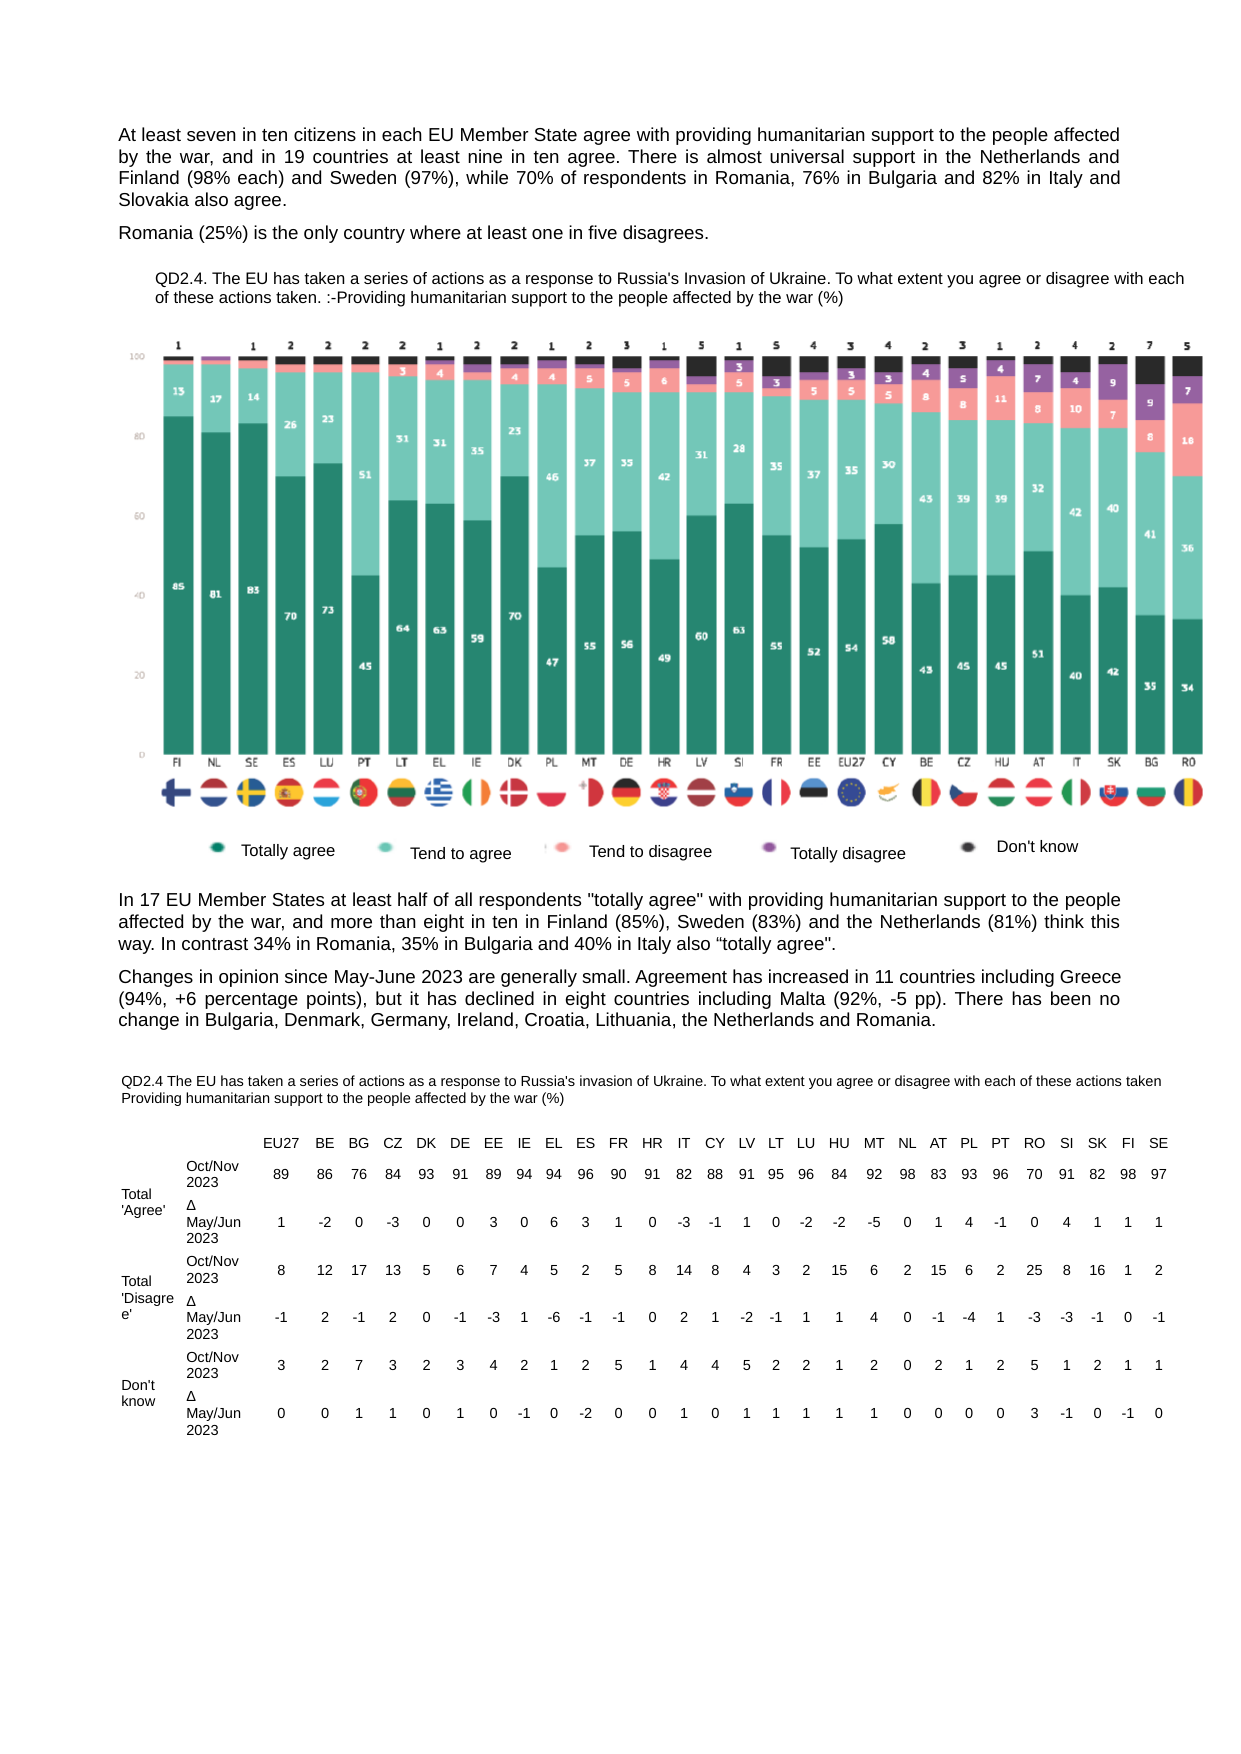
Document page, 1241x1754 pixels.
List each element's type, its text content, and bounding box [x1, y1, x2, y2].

table_cell 3 [254, 1345, 308, 1385]
table_cell -2 [569, 1385, 602, 1441]
table_cell 3 [569, 1194, 602, 1250]
table_cell 91 [443, 1154, 477, 1194]
table_cell 88 [698, 1154, 732, 1194]
table_cell 91 [635, 1154, 669, 1194]
text Changes in opinion since May-June 2023 are generally small. Agreement has increased in 11 countries including Greece (94%, +6 percentage points), but it has declined in eight countries including Malta (92%, -5 pp). There has been no change in Bulgaria, Denmark, Germany, Ireland, Croatia, Lithuania, the Netherlands and Romania. [118, 966, 1122, 1030]
table_cell 94 [510, 1154, 538, 1194]
table_cell 1 [443, 1385, 477, 1441]
table_cell Δ May/Jun 2023 [183, 1289, 254, 1345]
table_cell RO [1016, 1132, 1052, 1154]
table_cell 2 [670, 1289, 698, 1345]
table_cell [409, 1109, 443, 1132]
table_cell 4 [1053, 1194, 1081, 1250]
table_cell 15 [822, 1250, 856, 1289]
table_cell HR [635, 1132, 669, 1154]
table_cell [183, 1109, 254, 1132]
table_cell 12 [308, 1250, 341, 1289]
table_cell Total 'Disagree' [118, 1250, 183, 1345]
table_cell 0 [538, 1385, 569, 1441]
table_cell [477, 1109, 510, 1132]
table_cell 1 [254, 1194, 308, 1250]
table_cell 0 [409, 1194, 443, 1250]
table_cell 5 [1016, 1345, 1052, 1385]
table_cell 2 [923, 1345, 954, 1385]
table_cell [341, 1109, 376, 1132]
table_cell 2 [376, 1289, 409, 1345]
table_cell -5 [856, 1194, 892, 1250]
table_cell 4 [670, 1345, 698, 1385]
table_cell 96 [790, 1154, 822, 1194]
table_cell 96 [569, 1154, 602, 1194]
text In 17 EU Member States at least half of all respondents "totally agree" with providing humanitarian support to the people affected by the war, and more than eight in ten in Finland (85%), Sweden (83%) and the Netherlands (81%) think this way. In contrast 34% in Romania, 35% in Bulgaria and 40% in Italy also “totally agree". [118, 815, 1122, 954]
table_cell Total 'Agree' [118, 1154, 183, 1250]
table_cell 84 [376, 1154, 409, 1194]
table_cell [822, 1109, 856, 1132]
table_cell 1 [923, 1194, 954, 1250]
table_cell 1 [341, 1385, 376, 1441]
table_cell [954, 1109, 984, 1132]
table_cell [376, 1109, 409, 1132]
table_cell Δ May/Jun 2023 [183, 1385, 254, 1441]
table_cell 0 [923, 1385, 954, 1441]
table_cell [569, 1109, 602, 1132]
table_cell 82 [670, 1154, 698, 1194]
table_cell 4 [856, 1289, 892, 1345]
table_cell 0 [477, 1385, 510, 1441]
table_cell 0 [984, 1385, 1016, 1441]
table_cell [1114, 1109, 1142, 1132]
table_cell 5 [602, 1345, 635, 1385]
table_cell [892, 1109, 923, 1132]
table_cell 8 [1053, 1250, 1081, 1289]
table_cell 0 [254, 1385, 308, 1441]
table_cell 1 [822, 1385, 856, 1441]
table_cell Oct/Nov 2023 [183, 1250, 254, 1289]
table_cell -1 [443, 1289, 477, 1345]
table_cell 5 [732, 1345, 761, 1385]
text Romania (25%) is the only country where at least one in five disagrees. [118, 222, 1122, 244]
table_cell -2 [308, 1194, 341, 1250]
table_cell 5 [602, 1250, 635, 1289]
table_cell -1 [602, 1289, 635, 1345]
table_cell 0 [635, 1194, 669, 1250]
table_cell PT [984, 1132, 1016, 1154]
table_cell [254, 1109, 308, 1132]
table_cell -1 [1053, 1385, 1081, 1441]
table_cell -3 [1016, 1289, 1052, 1345]
table_cell LU [790, 1132, 822, 1154]
table_cell -1 [510, 1385, 538, 1441]
table_cell FR [602, 1132, 635, 1154]
table_cell 0 [892, 1385, 923, 1441]
table_cell -2 [822, 1194, 856, 1250]
table_cell 0 [892, 1194, 923, 1250]
table_cell 3 [761, 1250, 790, 1289]
table_cell [856, 1109, 892, 1132]
table_cell 2 [856, 1345, 892, 1385]
table_cell 1 [1053, 1345, 1081, 1385]
table_cell ES [569, 1132, 602, 1154]
table_cell [443, 1109, 477, 1132]
table_cell 1 [732, 1194, 761, 1250]
table_cell [635, 1109, 669, 1132]
table_cell SK [1081, 1132, 1114, 1154]
table_cell 2 [892, 1250, 923, 1289]
table_cell 1 [1114, 1345, 1142, 1385]
table_cell 0 [308, 1385, 341, 1441]
table_cell 17 [341, 1250, 376, 1289]
table_cell -3 [1053, 1289, 1081, 1345]
table_cell 0 [1081, 1385, 1114, 1441]
table_cell 7 [341, 1345, 376, 1385]
table_cell 8 [698, 1250, 732, 1289]
table_header QD2.4 The EU has taken a series of actions as a response to Russia's invasion of Ukraine. To what extent you agree or disagree with each of these actions taken Providing humanitarian support to the people affected by the war (%) [118, 1070, 1175, 1109]
table_cell 1 [376, 1385, 409, 1441]
table_cell -1 [923, 1289, 954, 1345]
table_cell 86 [308, 1154, 341, 1194]
table_cell 14 [670, 1250, 698, 1289]
table_cell CY [698, 1132, 732, 1154]
table_cell 89 [477, 1154, 510, 1194]
table_cell 1 [602, 1194, 635, 1250]
table_cell 1 [984, 1289, 1016, 1345]
table_cell 1 [856, 1385, 892, 1441]
table_cell [1142, 1109, 1175, 1132]
table_cell 4 [732, 1250, 761, 1289]
table_cell 1 [1142, 1194, 1175, 1250]
table_cell 2 [308, 1289, 341, 1345]
table_cell 16 [1081, 1250, 1114, 1289]
table_cell -1 [761, 1289, 790, 1345]
table_cell 0 [1016, 1194, 1052, 1250]
table_cell 2 [510, 1345, 538, 1385]
table_cell 2 [1081, 1345, 1114, 1385]
picture [195, 829, 983, 866]
table_cell [1053, 1109, 1081, 1132]
table_cell 70 [1016, 1154, 1052, 1194]
table_cell [510, 1109, 538, 1132]
table_cell 91 [732, 1154, 761, 1194]
table_cell BE [308, 1132, 341, 1154]
table_cell 93 [954, 1154, 984, 1194]
table_cell 25 [1016, 1250, 1052, 1289]
table_cell 15 [923, 1250, 954, 1289]
text At least seven in ten citizens in each EU Member State agree with providing humanitarian support to the people affected by the war, and in 19 countries at least nine in ten agree. There is almost universal support in the Netherlands and Finland (98% each) and Sweden (97%), while 70% of respondents in Romania, 76% in Bulgaria and 82% in Italy and Slovakia also agree. [118, 124, 1122, 210]
table_cell 4 [954, 1194, 984, 1250]
table_cell [183, 1132, 254, 1154]
table_cell 0 [602, 1385, 635, 1441]
table_cell [538, 1109, 569, 1132]
table_cell 4 [477, 1345, 510, 1385]
table_cell 6 [954, 1250, 984, 1289]
table_cell -1 [984, 1194, 1016, 1250]
table_cell 84 [822, 1154, 856, 1194]
table_cell 0 [409, 1385, 443, 1441]
table_cell -1 [569, 1289, 602, 1345]
table_cell 1 [822, 1289, 856, 1345]
table_cell 0 [635, 1289, 669, 1345]
table_cell 5 [538, 1250, 569, 1289]
table_cell -1 [341, 1289, 376, 1345]
table_cell IE [510, 1132, 538, 1154]
table_cell 3 [376, 1345, 409, 1385]
table_cell 7 [477, 1250, 510, 1289]
table_cell Oct/Nov 2023 [183, 1154, 254, 1194]
table_cell 2 [569, 1345, 602, 1385]
table_cell 1 [761, 1385, 790, 1441]
table_cell LT [761, 1132, 790, 1154]
table_cell 1 [698, 1289, 732, 1345]
table_cell SI [1053, 1132, 1081, 1154]
table_cell 0 [892, 1345, 923, 1385]
table_cell 3 [477, 1194, 510, 1250]
table_cell 6 [443, 1250, 477, 1289]
table_cell 1 [954, 1345, 984, 1385]
table_cell 0 [954, 1385, 984, 1441]
table_cell 6 [538, 1194, 569, 1250]
table_cell [732, 1109, 761, 1132]
table_cell NL [892, 1132, 923, 1154]
table_cell 83 [923, 1154, 954, 1194]
table_cell 91 [1053, 1154, 1081, 1194]
table_cell 1 [1081, 1194, 1114, 1250]
table_cell HU [822, 1132, 856, 1154]
text In 17 EU Member States at least half of all respondents "totally agree" with providing humanitarian support to the people affected by the war, and more than eight in ten in Finland (85%), Sweden (83%) and the Netherlands (81%) think this way. In contrast 34% in Romania, 35% in Bulgaria and 40% in Italy also “totally agree". [118, 256, 1122, 337]
table_cell -1 [1142, 1289, 1175, 1345]
table_cell 2 [790, 1250, 822, 1289]
table_cell 2 [790, 1345, 822, 1385]
table_cell 1 [1142, 1345, 1175, 1385]
table_cell [984, 1109, 1016, 1132]
table_cell 0 [635, 1385, 669, 1441]
table_cell 97 [1142, 1154, 1175, 1194]
table_cell CZ [376, 1132, 409, 1154]
table_cell 90 [602, 1154, 635, 1194]
table_cell 4 [698, 1345, 732, 1385]
table_cell 0 [698, 1385, 732, 1441]
table_cell Δ May/Jun 2023 [183, 1194, 254, 1250]
table_cell 6 [856, 1250, 892, 1289]
table_cell PL [954, 1132, 984, 1154]
table_cell -3 [477, 1289, 510, 1345]
table_cell [118, 1109, 183, 1132]
table_cell -6 [538, 1289, 569, 1345]
table_cell SE [1142, 1132, 1175, 1154]
table_cell LV [732, 1132, 761, 1154]
table_cell 0 [1114, 1289, 1142, 1345]
table_cell 8 [254, 1250, 308, 1289]
table_cell -1 [1114, 1385, 1142, 1441]
table_cell 0 [409, 1289, 443, 1345]
table_cell -2 [732, 1289, 761, 1345]
table_cell [670, 1109, 698, 1132]
table_cell 2 [1142, 1250, 1175, 1289]
table_cell 2 [761, 1345, 790, 1385]
table_cell -3 [376, 1194, 409, 1250]
picture [118, 337, 1211, 815]
table_cell -1 [254, 1289, 308, 1345]
table_cell 89 [254, 1154, 308, 1194]
table_cell 2 [984, 1250, 1016, 1289]
table_cell [923, 1109, 954, 1132]
table_cell FI [1114, 1132, 1142, 1154]
table_cell -3 [670, 1194, 698, 1250]
table_cell 0 [341, 1194, 376, 1250]
table_cell 2 [569, 1250, 602, 1289]
table_cell 3 [1016, 1385, 1052, 1441]
table_cell -4 [954, 1289, 984, 1345]
table_cell 3 [443, 1345, 477, 1385]
table_cell 1 [732, 1385, 761, 1441]
table_cell [761, 1109, 790, 1132]
table_cell 1 [790, 1289, 822, 1345]
table_cell [118, 1132, 183, 1154]
table_cell 0 [510, 1194, 538, 1250]
table_cell [1081, 1109, 1114, 1132]
table_cell 1 [1114, 1250, 1142, 1289]
table_cell -1 [698, 1194, 732, 1250]
table_cell 4 [510, 1250, 538, 1289]
table_cell 98 [1114, 1154, 1142, 1194]
table_cell MT [856, 1132, 892, 1154]
table_cell 1 [538, 1345, 569, 1385]
table_cell -2 [790, 1194, 822, 1250]
table_cell [1016, 1109, 1052, 1132]
table_cell 1 [822, 1345, 856, 1385]
table_cell 93 [409, 1154, 443, 1194]
table_cell 5 [409, 1250, 443, 1289]
table_cell 1 [790, 1385, 822, 1441]
table_cell 82 [1081, 1154, 1114, 1194]
table_cell 92 [856, 1154, 892, 1194]
table_cell [308, 1109, 341, 1132]
table_cell 0 [443, 1194, 477, 1250]
table_cell 0 [761, 1194, 790, 1250]
table_cell [602, 1109, 635, 1132]
table_cell EU27 [254, 1132, 308, 1154]
table_cell 95 [761, 1154, 790, 1194]
table_cell 1 [510, 1289, 538, 1345]
table_cell 0 [1142, 1385, 1175, 1441]
table_cell 76 [341, 1154, 376, 1194]
table_cell 1 [635, 1345, 669, 1385]
table_cell -1 [1081, 1289, 1114, 1345]
table_cell DE [443, 1132, 477, 1154]
table_cell 1 [670, 1385, 698, 1441]
table_cell 13 [376, 1250, 409, 1289]
table_cell 2 [409, 1345, 443, 1385]
table_cell 98 [892, 1154, 923, 1194]
table_cell 0 [892, 1289, 923, 1345]
table_cell [790, 1109, 822, 1132]
table_cell 8 [635, 1250, 669, 1289]
table_cell 96 [984, 1154, 1016, 1194]
table_cell Oct/Nov 2023 [183, 1345, 254, 1385]
table_cell BG [341, 1132, 376, 1154]
table_cell 2 [984, 1345, 1016, 1385]
table_cell 2 [308, 1345, 341, 1385]
table_cell 1 [1114, 1194, 1142, 1250]
table_cell EL [538, 1132, 569, 1154]
table_cell DK [409, 1132, 443, 1154]
table_cell IT [670, 1132, 698, 1154]
table_cell [698, 1109, 732, 1132]
table_cell AT [923, 1132, 954, 1154]
table_cell EE [477, 1132, 510, 1154]
table_cell Don't know [118, 1345, 183, 1441]
table_cell 94 [538, 1154, 569, 1194]
